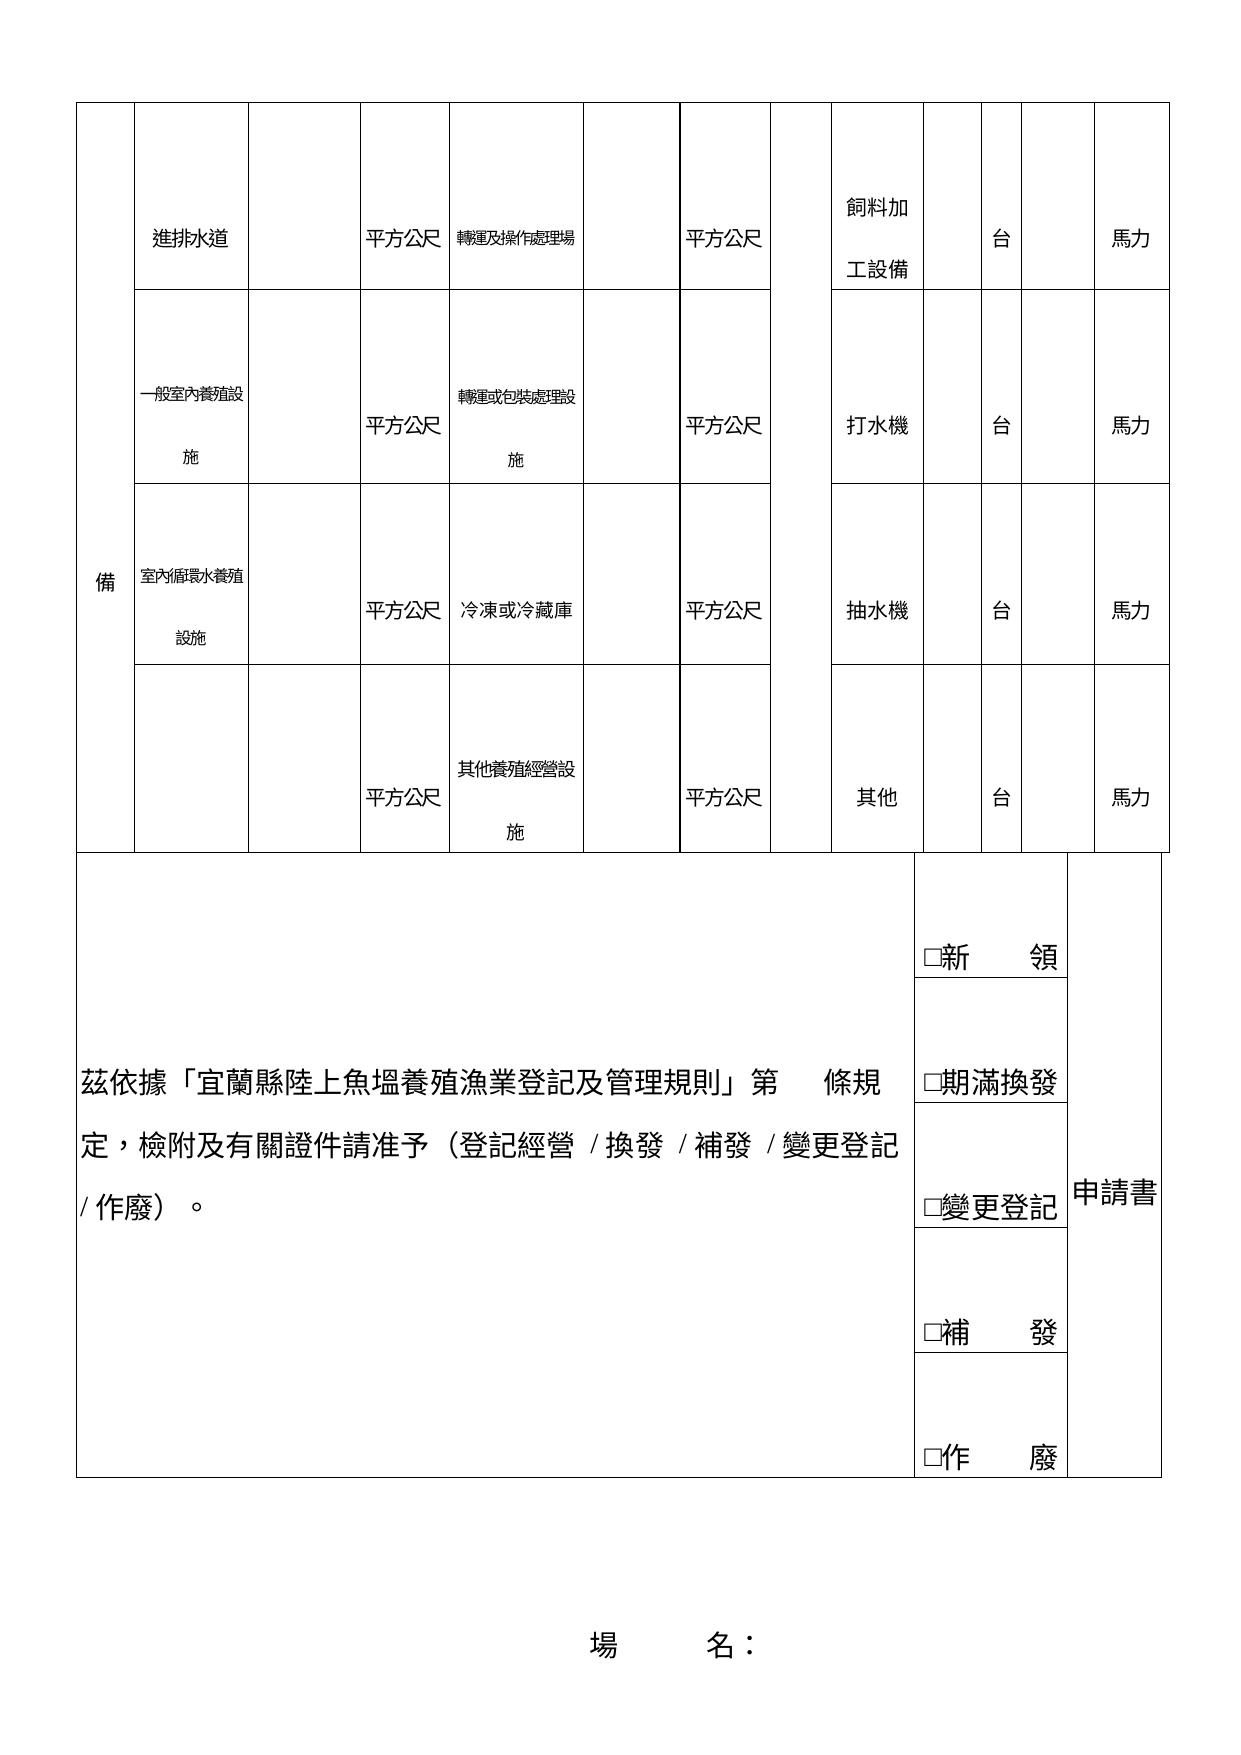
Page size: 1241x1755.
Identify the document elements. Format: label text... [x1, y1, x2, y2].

table_cell □作 廢 [915, 1353, 1067, 1477]
table_cell 其他養殖經營設施 [450, 665, 583, 852]
text 場 名： [589, 1602, 1163, 1664]
table_cell [249, 290, 360, 483]
table_cell 室內循環水養殖設施 [135, 484, 248, 664]
table_cell 平方公尺 [361, 290, 449, 483]
table_cell 申請書 [1068, 853, 1161, 1352]
table_cell [1162, 977, 1169, 1102]
table_cell [771, 103, 831, 852]
table_cell [1162, 853, 1169, 977]
table_cell [77, 1352, 914, 1477]
table_cell 其他 [832, 665, 923, 852]
table_cell 抽水機 [832, 484, 923, 664]
table_cell 平方公尺 [681, 290, 770, 483]
table_cell 平方公尺 [361, 103, 449, 289]
table_cell 平方公尺 [681, 484, 770, 664]
table_cell [249, 665, 360, 852]
table_cell [1162, 1102, 1169, 1227]
table_cell [1162, 1227, 1169, 1352]
table_cell 平方公尺 [681, 665, 770, 852]
table_cell 轉運或包裝處理設施 [450, 290, 583, 483]
table_cell 馬力 [1095, 484, 1169, 664]
table_cell [1022, 103, 1094, 289]
table_cell [924, 665, 981, 852]
table_cell 打水機 [832, 290, 923, 483]
table_cell [584, 103, 679, 289]
table_cell [1022, 484, 1094, 664]
table_cell [135, 665, 248, 852]
table_cell 馬力 [1095, 103, 1169, 289]
table_cell 飼料加 工設備 [832, 103, 923, 289]
table_cell 台 [982, 103, 1021, 289]
table_cell □變更登記 [915, 1103, 1067, 1227]
table_cell [249, 103, 360, 289]
table_cell 茲依據「宜蘭縣陸上魚塭養殖漁業登記及管理規則」第 條規定，檢附及有關證件請准予（登記經營 / 換發 / 補發 / 變更登記 / 作廢）。 [77, 853, 914, 1352]
table_cell 台 [982, 484, 1021, 664]
table_cell [249, 484, 360, 664]
table_cell 備 [77, 103, 134, 852]
table_cell 平方公尺 [361, 665, 449, 852]
table_cell [1022, 290, 1094, 483]
table_cell [584, 290, 679, 483]
table_cell 馬力 [1095, 665, 1169, 852]
table_cell 平方公尺 [681, 103, 770, 289]
table_cell [924, 103, 981, 289]
table_cell □補 發 [915, 1228, 1067, 1352]
table_cell [1068, 1352, 1161, 1477]
table_cell □期滿換發 [915, 978, 1067, 1102]
table_cell [584, 484, 679, 664]
table_cell 轉運及操作處理場 [450, 103, 583, 289]
table_cell □新 領 [915, 853, 1067, 977]
table_cell 台 [982, 290, 1021, 483]
table_cell [1162, 1352, 1169, 1477]
table_cell 一般室內養殖設施 [135, 290, 248, 483]
table_cell [584, 665, 679, 852]
table_cell [1022, 665, 1094, 852]
table_cell 平方公尺 [361, 484, 449, 664]
table_cell 進排水道 [135, 103, 248, 289]
table_cell [924, 484, 981, 664]
table_cell [924, 290, 981, 483]
table_cell 台 [982, 665, 1021, 852]
table_cell 冷凍或冷藏庫 [450, 484, 583, 664]
table_cell 馬力 [1095, 290, 1169, 483]
